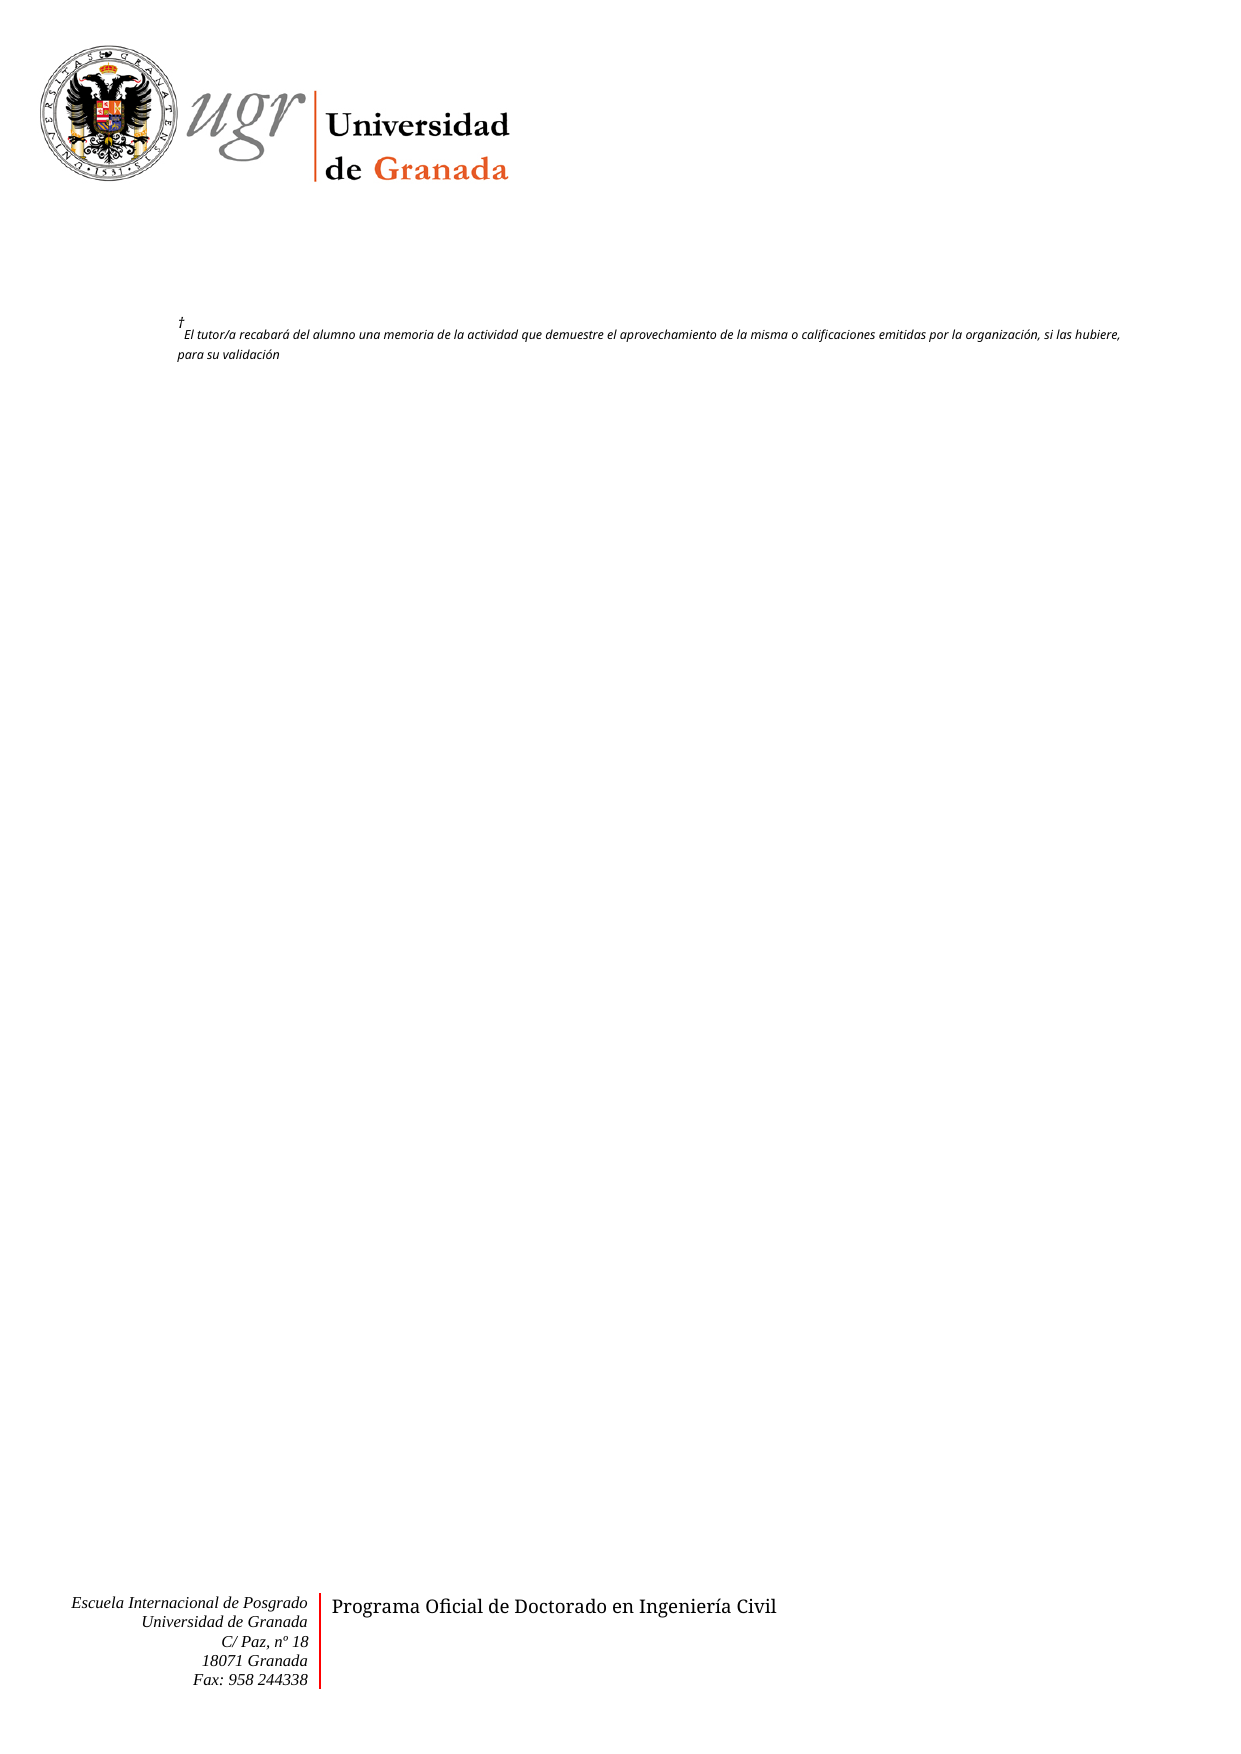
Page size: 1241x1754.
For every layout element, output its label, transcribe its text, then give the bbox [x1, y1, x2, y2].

text †El tutor/a recabará del alumno una memoria de la actividad que demuestre el aprovechamiento de la misma o calificaciones emitidas por la organización, si las hubiere, para su validación [177, 312, 1137, 363]
picture [37, 38, 522, 190]
